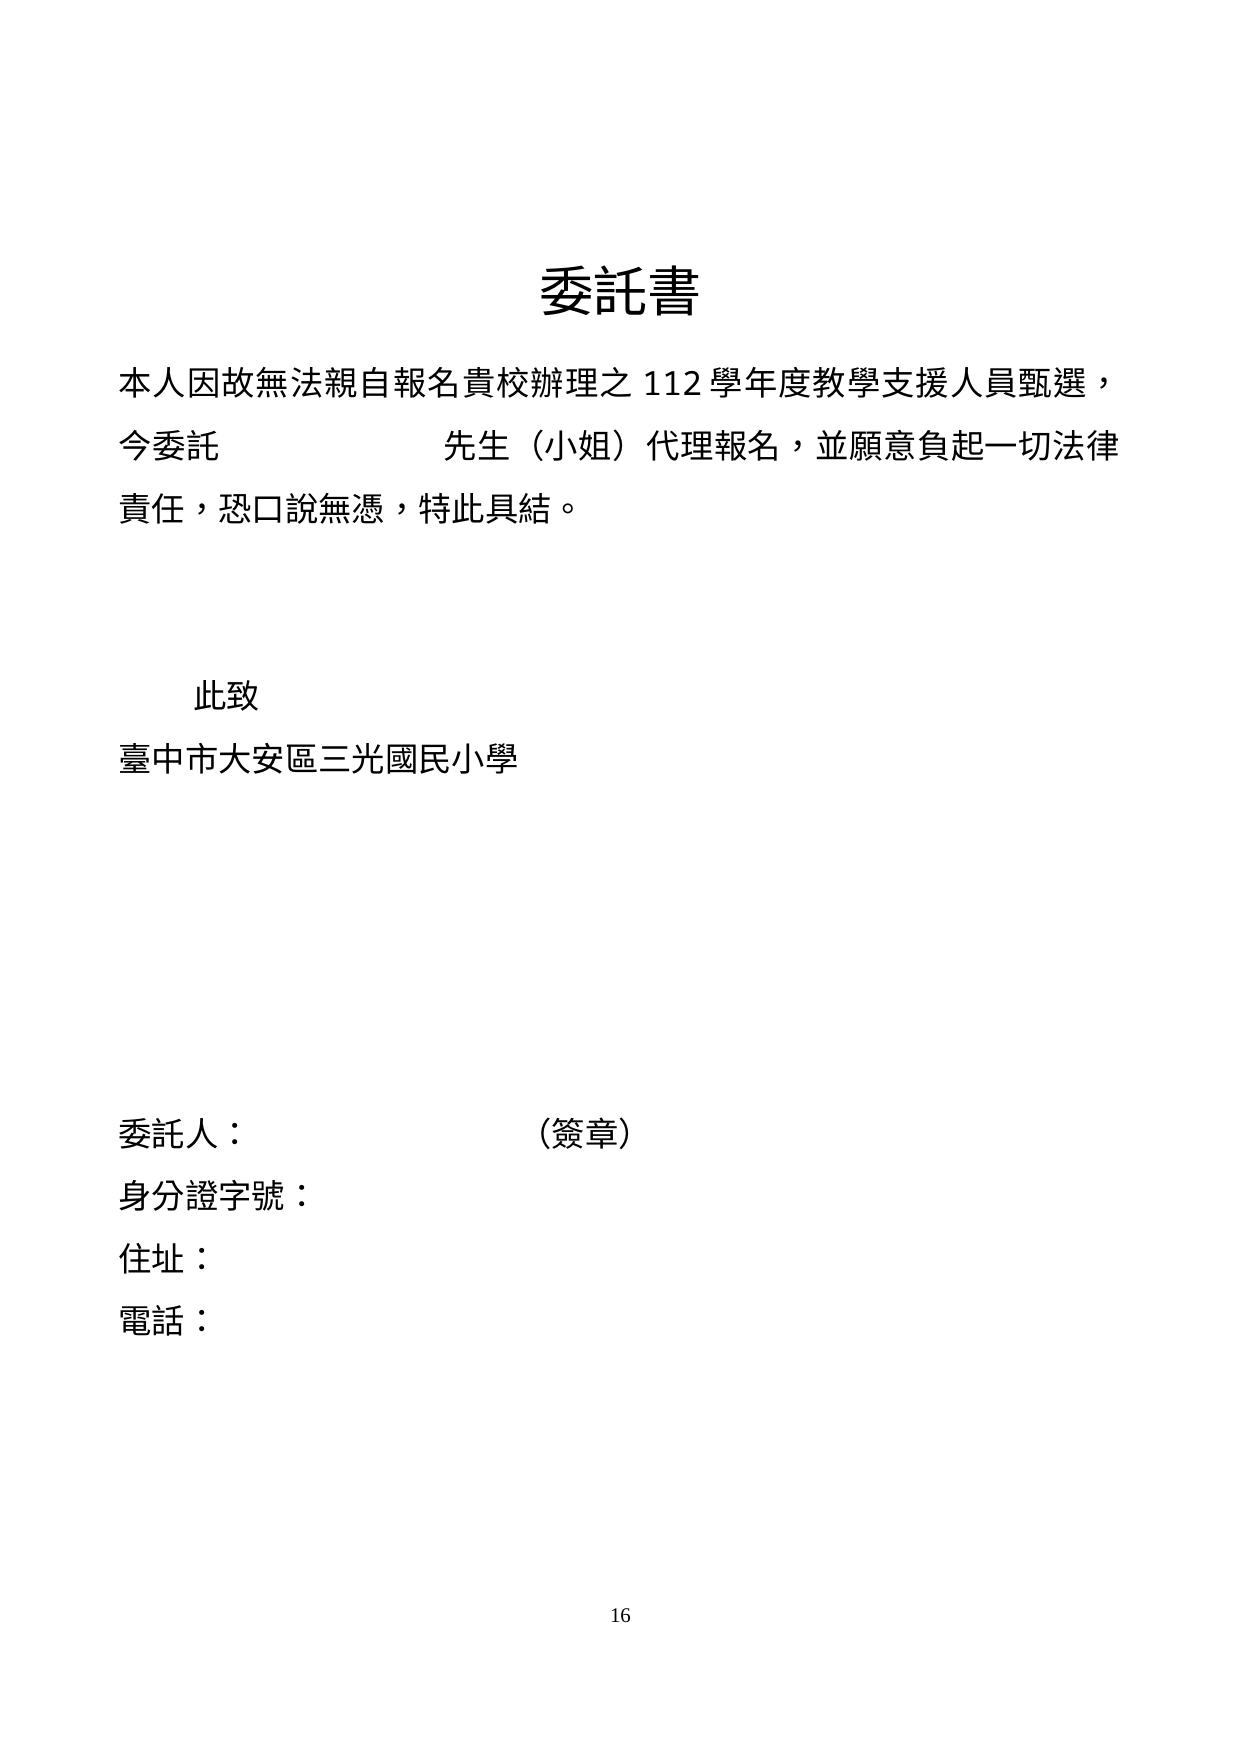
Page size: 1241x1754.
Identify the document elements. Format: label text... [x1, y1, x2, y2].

text 此致 [118, 652, 1122, 715]
text 本人因故無法親自報名貴校辦理之112學年度教學支援人員甄選，今委託 先生（小姐）代理報名，並願意負起一切法律責任，恐口說無憑，特此具結。 [118, 340, 1122, 527]
text 委託人： （簽章） [118, 1090, 1122, 1152]
text 身分證字號： [118, 1152, 1122, 1215]
text 電話： [118, 1277, 1122, 1340]
text 臺中市大安區三光國民小學 [118, 715, 1122, 777]
text 住址： [118, 1215, 1122, 1277]
text 委託書 [118, 215, 1122, 340]
